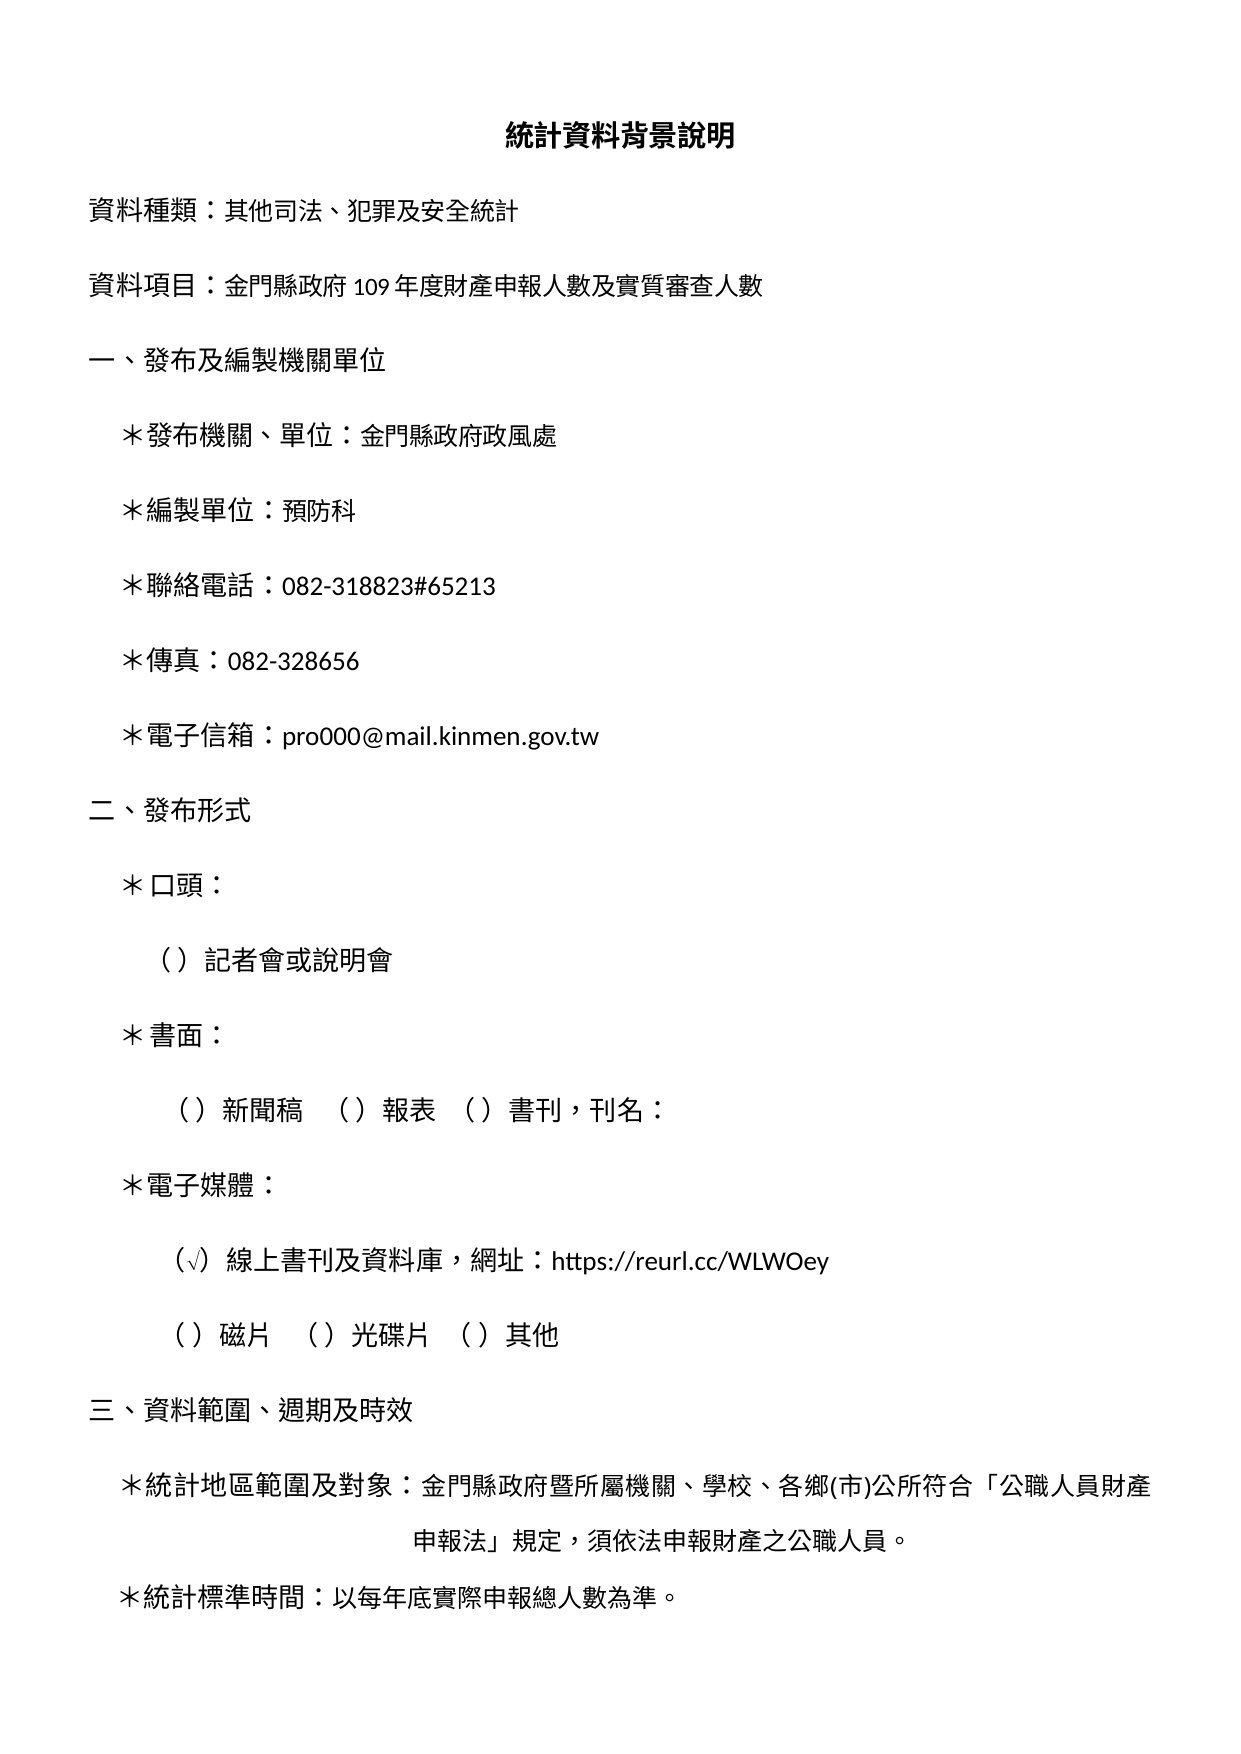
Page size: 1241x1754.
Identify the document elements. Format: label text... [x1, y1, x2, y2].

text ＊發布機關、單位：金門縣政府政風處 [119, 389, 1152, 464]
text 一、發布及編製機關單位 [89, 314, 1152, 389]
text ＊編製單位：預防科 [119, 464, 1152, 539]
list 書面： [119, 989, 1152, 1064]
text 二、發布形式 [89, 764, 1152, 839]
text 資料種類：其他司法、犯罪及安全統計 [89, 164, 1152, 239]
text 資料項目：金門縣政府109年度財產申報人數及實質審查人數 [89, 239, 1152, 314]
text ＊傳真：082-328656 [119, 614, 1152, 689]
text ＊電子信箱：pro000@mail.kinmen.gov.tw [119, 689, 1152, 764]
text ＊電子媒體： [119, 1139, 1152, 1214]
text （ ）記者會或說明會 [89, 914, 1152, 989]
text 統計資料背景說明 [89, 89, 1152, 164]
text ＊統計標準時間：以每年底實際申報總人數為準。 [89, 1552, 1152, 1627]
text 三、資料範圍、週期及時效 [89, 1364, 1152, 1439]
text （ ）新聞稿 （ ）報表 （ ）書刊，刊名： [119, 1064, 1152, 1139]
text ＊聯絡電話：082-318823#65213 [119, 539, 1152, 614]
text （）線上書刊及資料庫，網址：https://reurl.cc/WLWOey [159, 1214, 1186, 1289]
text ＊統計地區範圍及對象：金門縣政府暨所屬機關、學校、各鄉(市)公所符合「公職人員財產申報法」規定，須依法申報財產之公職人員。 [118, 1439, 1152, 1552]
text （ ）磁片 （ ）光碟片 （ ）其他 [159, 1289, 1186, 1364]
list 口頭： [119, 839, 1152, 914]
